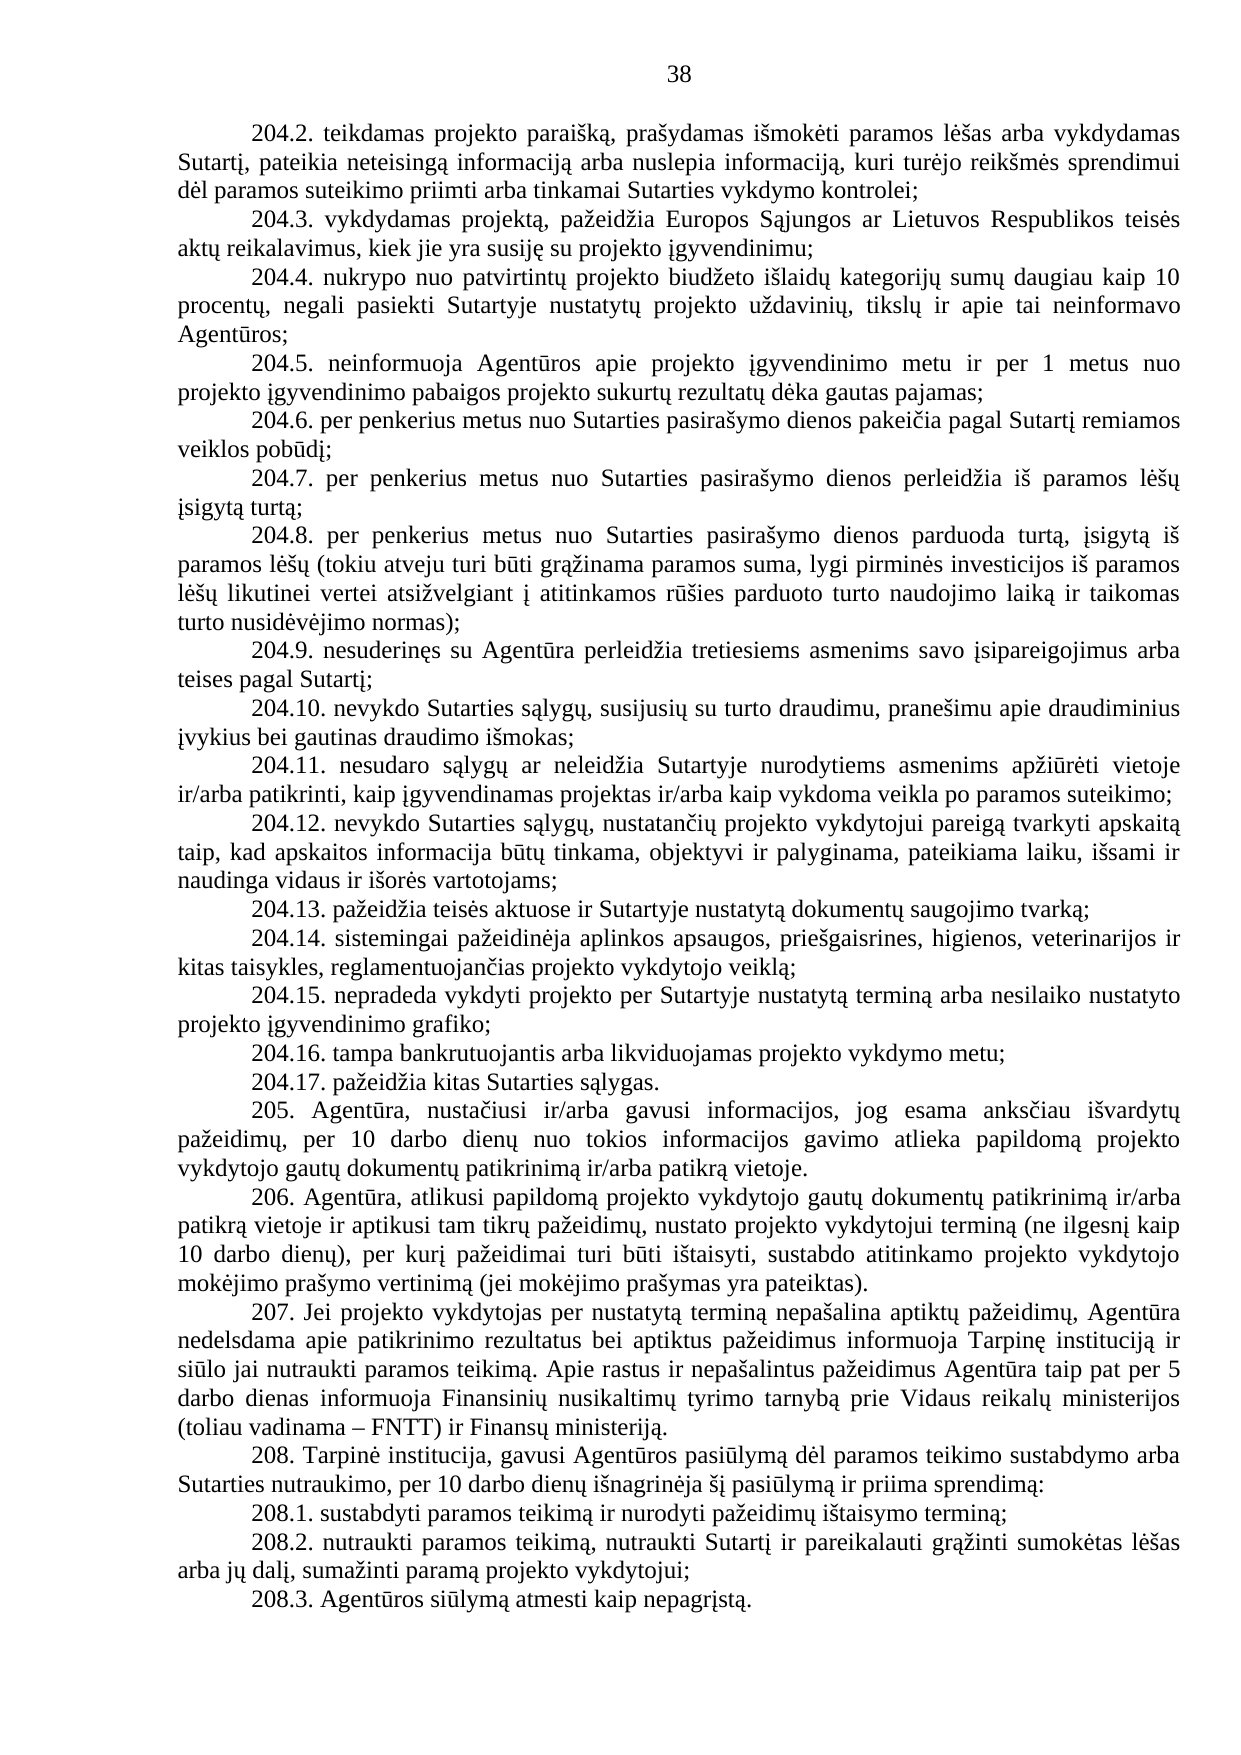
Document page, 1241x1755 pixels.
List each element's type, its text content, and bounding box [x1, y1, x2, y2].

text 204.13. pažeidžia teisės aktuose ir Sutartyje nustatytą dokumentų saugojimo tvarką; [177, 894, 1181, 923]
text 204.3. vykdydamas projektą, pažeidžia Europos Sąjungos ar Lietuvos Respublikos teisės aktų reikalavimus, kiek jie yra susiję su projekto įgyvendinimu; [177, 204, 1181, 262]
text 204.8. per penkerius metus nuo Sutarties pasirašymo dienos parduoda turtą, įsigytą iš paramos lėšų (tokiu atveju turi būti grąžinama paramos suma, lygi pirminės investicijos iš paramos lėšų likutinei vertei atsižvelgiant į atitinkamos rūšies parduoto turto naudojimo laiką ir taikomas turto nusidėvėjimo normas); [177, 521, 1181, 636]
text 204.2. teikdamas projekto paraišką, prašydamas išmokėti paramos lėšas arba vykdydamas Sutartį, pateikia neteisingą informaciją arba nuslepia informaciją, kuri turėjo reikšmės sprendimui dėl paramos suteikimo priimti arba tinkamai Sutarties vykdymo kontrolei; [177, 118, 1181, 204]
text 207. Jei projekto vykdytojas per nustatytą terminą nepašalina aptiktų pažeidimų, Agentūra nedelsdama apie patikrinimo rezultatus bei aptiktus pažeidimus informuoja Tarpinę instituciją ir siūlo jai nutraukti paramos teikimą. Apie rastus ir nepašalintus pažeidimus Agentūra taip pat per 5 darbo dienas informuoja Finansinių nusikaltimų tyrimo tarnybą prie Vidaus reikalų ministerijos (toliau vadinama – FNTT) ir Finansų ministeriją. [177, 1297, 1181, 1441]
text 204.15. nepradeda vykdyti projekto per Sutartyje nustatytą terminą arba nesilaiko nustatyto projekto įgyvendinimo grafiko; [177, 981, 1181, 1038]
text 204.9. nesuderinęs su Agentūra perleidžia tretiesiems asmenims savo įsipareigojimus arba teises pagal Sutartį; [177, 636, 1181, 693]
text 204.12. nevykdo Sutarties sąlygų, nustatančių projekto vykdytojui pareigą tvarkyti apskaitą taip, kad apskaitos informacija būtų tinkama, objektyvi ir palyginama, pateikiama laiku, išsami ir naudinga vidaus ir išorės vartotojams; [177, 808, 1181, 894]
text 204.7. per penkerius metus nuo Sutarties pasirašymo dienos perleidžia iš paramos lėšų įsigytą turtą; [177, 463, 1181, 521]
text 204.5. neinformuoja Agentūros apie projekto įgyvendinimo metu ir per 1 metus nuo projekto įgyvendinimo pabaigos projekto sukurtų rezultatų dėka gautas pajamas; [177, 348, 1181, 406]
text 208.3. Agentūros siūlymą atmesti kaip nepagrįstą. [177, 1584, 1181, 1613]
text 204.11. nesudaro sąlygų ar neleidžia Sutartyje nurodytiems asmenims apžiūrėti vietoje ir/arba patikrinti, kaip įgyvendinamas projektas ir/arba kaip vykdoma veikla po paramos suteikimo; [177, 751, 1181, 808]
text 206. Agentūra, atlikusi papildomą projekto vykdytojo gautų dokumentų patikrinimą ir/arba patikrą vietoje ir aptikusi tam tikrų pažeidimų, nustato projekto vykdytojui terminą (ne ilgesnį kaip 10 darbo dienų), per kurį pažeidimai turi būti ištaisyti, sustabdo atitinkamo projekto vykdytojo mokėjimo prašymo vertinimą (jei mokėjimo prašymas yra pateiktas). [177, 1182, 1181, 1297]
text 208.2. nutraukti paramos teikimą, nutraukti Sutartį ir pareikalauti grąžinti sumokėtas lėšas arba jų dalį, sumažinti paramą projekto vykdytojui; [177, 1527, 1181, 1584]
text 204.17. pažeidžia kitas Sutarties sąlygas. [177, 1067, 1181, 1096]
text 204.16. tampa bankrutuojantis arba likviduojamas projekto vykdymo metu; [177, 1038, 1181, 1067]
text 208. Tarpinė institucija, gavusi Agentūros pasiūlymą dėl paramos teikimo sustabdymo arba Sutarties nutraukimo, per 10 darbo dienų išnagrinėja šį pasiūlymą ir priima sprendimą: [177, 1441, 1181, 1498]
text 204.10. nevykdo Sutarties sąlygų, susijusių su turto draudimu, pranešimu apie draudiminius įvykius bei gautinas draudimo išmokas; [177, 693, 1181, 751]
text 204.4. nukrypo nuo patvirtintų projekto biudžeto išlaidų kategorijų sumų daugiau kaip 10 procentų, negali pasiekti Sutartyje nustatytų projekto uždavinių, tikslų ir apie tai neinformavo Agentūros; [177, 262, 1181, 348]
text 205. Agentūra, nustačiusi ir/arba gavusi informacijos, jog esama anksčiau išvardytų pažeidimų, per 10 darbo dienų nuo tokios informacijos gavimo atlieka papildomą projekto vykdytojo gautų dokumentų patikrinimą ir/arba patikrą vietoje. [177, 1096, 1181, 1182]
text 208.1. sustabdyti paramos teikimą ir nurodyti pažeidimų ištaisymo terminą; [177, 1498, 1181, 1527]
text 204.6. per penkerius metus nuo Sutarties pasirašymo dienos pakeičia pagal Sutartį remiamos veiklos pobūdį; [177, 406, 1181, 463]
text 204.14. sistemingai pažeidinėja aplinkos apsaugos, priešgaisrines, higienos, veterinarijos ir kitas taisykles, reglamentuojančias projekto vykdytojo veiklą; [177, 923, 1181, 981]
